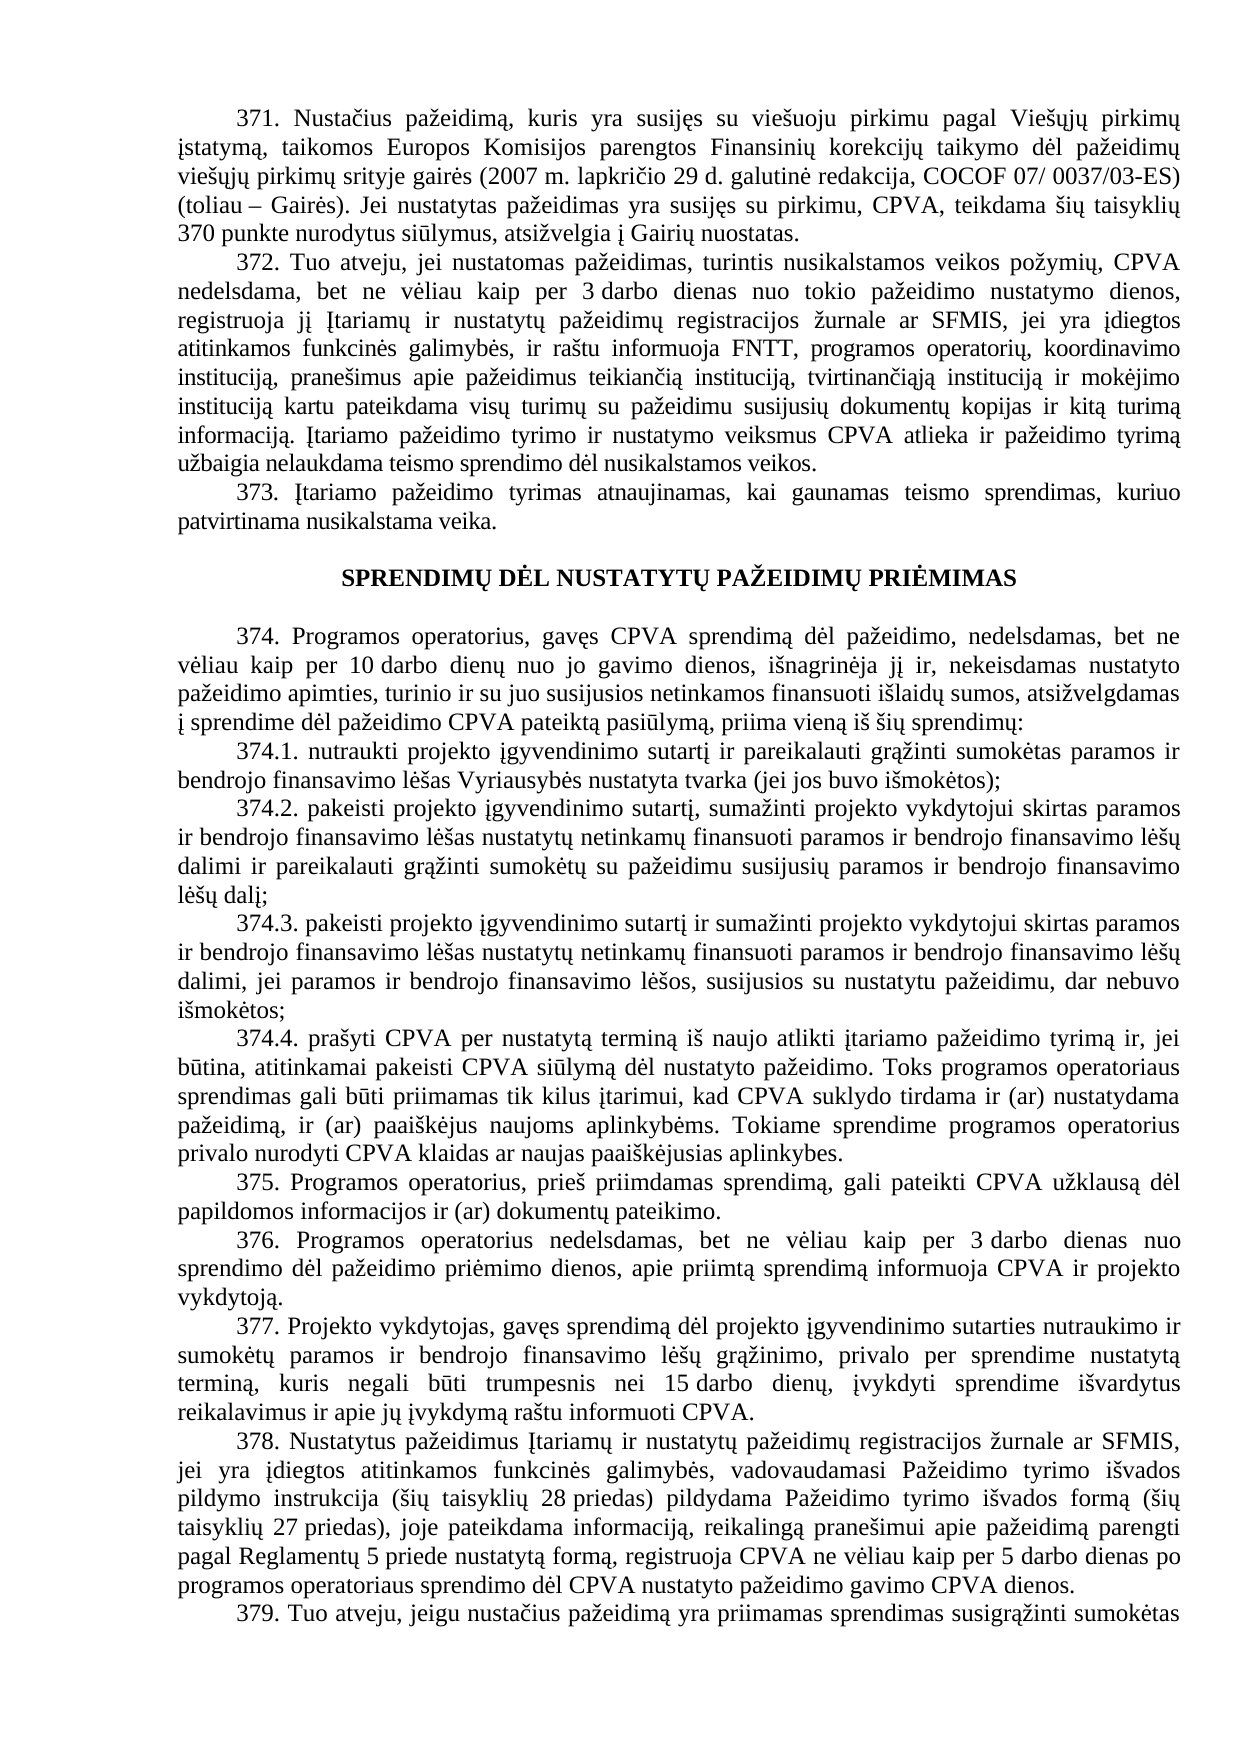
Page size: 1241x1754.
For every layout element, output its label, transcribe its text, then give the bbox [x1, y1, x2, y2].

text 372. Tuo atveju, jei nustatomas pažeidimas, turintis nusikalstamos veikos požymių, CPVA nedelsdama, bet ne vėliau kaip per 3 darbo dienas nuo tokio pažeidimo nustatymo dienos, registruoja jį Įtariamų ir nustatytų pažeidimų registracijos žurnale ar SFMIS, jei yra įdiegtos atitinkamos funkcinės galimybės, ir raštu informuoja FNTT, programos operatorių, koordinavimo instituciją, pranešimus apie pažeidimus teikiančią instituciją, tvirtinančiąją instituciją ir mokėjimo instituciją kartu pateikdama visų turimų su pažeidimu susijusių dokumentų kopijas ir kitą turimą informaciją. Įtariamo pažeidimo tyrimo ir nustatymo veiksmus CPVA atlieka ir pažeidimo tyrimą užbaigia nelaukdama teismo sprendimo dėl nusikalstamos veikos. [177, 247, 1181, 477]
text 377. Projekto vykdytojas, gavęs sprendimą dėl projekto įgyvendinimo sutarties nutraukimo ir sumokėtų paramos ir bendrojo finansavimo lėšų grąžinimo, privalo per sprendime nustatytą terminą, kuris negali būti trumpesnis nei 15 darbo dienų, įvykdyti sprendime išvardytus reikalavimus ir apie jų įvykdymą raštu informuoti CPVA. [177, 1311, 1181, 1426]
text 374.1. nutraukti projekto įgyvendinimo sutartį ir pareikalauti grąžinti sumokėtas paramos ir bendrojo finansavimo lėšas Vyriausybės nustatyta tvarka (jei jos buvo išmokėtos); [177, 736, 1181, 793]
text 375. Programos operatorius, prieš priimdamas sprendimą, gali pateikti CPVA užklausą dėl papildomos informacijos ir (ar) dokumentų pateikimo. [177, 1167, 1181, 1225]
text 371. Nustačius pažeidimą, kuris yra susijęs su viešuoju pirkimu pagal Viešųjų pirkimų įstatymą, taikomos Europos Komisijos parengtos Finansinių korekcijų taikymo dėl pažeidimų viešųjų pirkimų srityje gairės (2007 m. lapkričio 29 d. galutinė redakcija, COCOF 07/ 0037/03-ES) (toliau – Gairės). Jei nustatytas pažeidimas yra susijęs su pirkimu, CPVA, teikdama šių taisyklių 370 punkte nurodytus siūlymus, atsižvelgia į Gairių nuostatas. [177, 103, 1181, 247]
text 378. Nustatytus pažeidimus Įtariamų ir nustatytų pažeidimų registracijos žurnale ar SFMIS, jei yra įdiegtos atitinkamos funkcinės galimybės, vadovaudamasi Pažeidimo tyrimo išvados pildymo instrukcija (šių taisyklių 28 priedas) pildydama Pažeidimo tyrimo išvados formą (šių taisyklių 27 priedas), joje pateikdama informaciją, reikalingą pranešimui apie pažeidimą parengti pagal Reglamentų 5 priede nustatytą formą, registruoja CPVA ne vėliau kaip per 5 darbo dienas po programos operatoriaus sprendimo dėl CPVA nustatyto pažeidimo gavimo CPVA dienos. [177, 1426, 1181, 1598]
text 376. Programos operatorius nedelsdamas, bet ne vėliau kaip per 3 darbo dienas nuo sprendimo dėl pažeidimo priėmimo dienos, apie priimtą sprendimą informuoja CPVA ir projekto vykdytoją. [177, 1225, 1181, 1311]
text 374.2. pakeisti projekto įgyvendinimo sutartį, sumažinti projekto vykdytojui skirtas paramos ir bendrojo finansavimo lėšas nustatytų netinkamų finansuoti paramos ir bendrojo finansavimo lėšų dalimi ir pareikalauti grąžinti sumokėtų su pažeidimu susijusių paramos ir bendrojo finansavimo lėšų dalį; [177, 793, 1181, 908]
text 373. Įtariamo pažeidimo tyrimas atnaujinamas, kai gaunamas teismo sprendimas, kuriuo patvirtinama nusikalstama veika. [177, 477, 1181, 535]
text 379. Tuo atveju, jeigu nustačius pažeidimą yra priimamas sprendimas susigrąžinti sumokėtas [177, 1598, 1181, 1627]
text 374.4. prašyti CPVA per nustatytą terminą iš naujo atlikti įtariamo pažeidimo tyrimą ir, jei būtina, atitinkamai pakeisti CPVA siūlymą dėl nustatyto pažeidimo. Toks programos operatoriaus sprendimas gali būti priimamas tik kilus įtarimui, kad CPVA suklydo tirdama ir (ar) nustatydama pažeidimą, ir (ar) paaiškėjus naujoms aplinkybėms. Tokiame sprendime programos operatorius privalo nurodyti CPVA klaidas ar naujas paaiškėjusias aplinkybes. [177, 1023, 1181, 1167]
text 374. Programos operatorius, gavęs CPVA sprendimą dėl pažeidimo, nedelsdamas, bet ne vėliau kaip per 10 darbo dienų nuo jo gavimo dienos, išnagrinėja jį ir, nekeisdamas nustatyto pažeidimo apimties, turinio ir su juo susijusios netinkamos finansuoti išlaidų sumos, atsižvelgdamas į sprendime dėl pažeidimo CPVA pateiktą pasiūlymą, priima vieną iš šių sprendimų: [177, 621, 1181, 736]
text 374.3. pakeisti projekto įgyvendinimo sutartį ir sumažinti projekto vykdytojui skirtas paramos ir bendrojo finansavimo lėšas nustatytų netinkamų finansuoti paramos ir bendrojo finansavimo lėšų dalimi, jei paramos ir bendrojo finansavimo lėšos, susijusios su nustatytu pažeidimu, dar nebuvo išmokėtos; [177, 908, 1181, 1023]
text SPRENDIMŲ DĖL NUSTATYTŲ PAŽEIDIMŲ PRIĖMIMAS [177, 563, 1181, 592]
